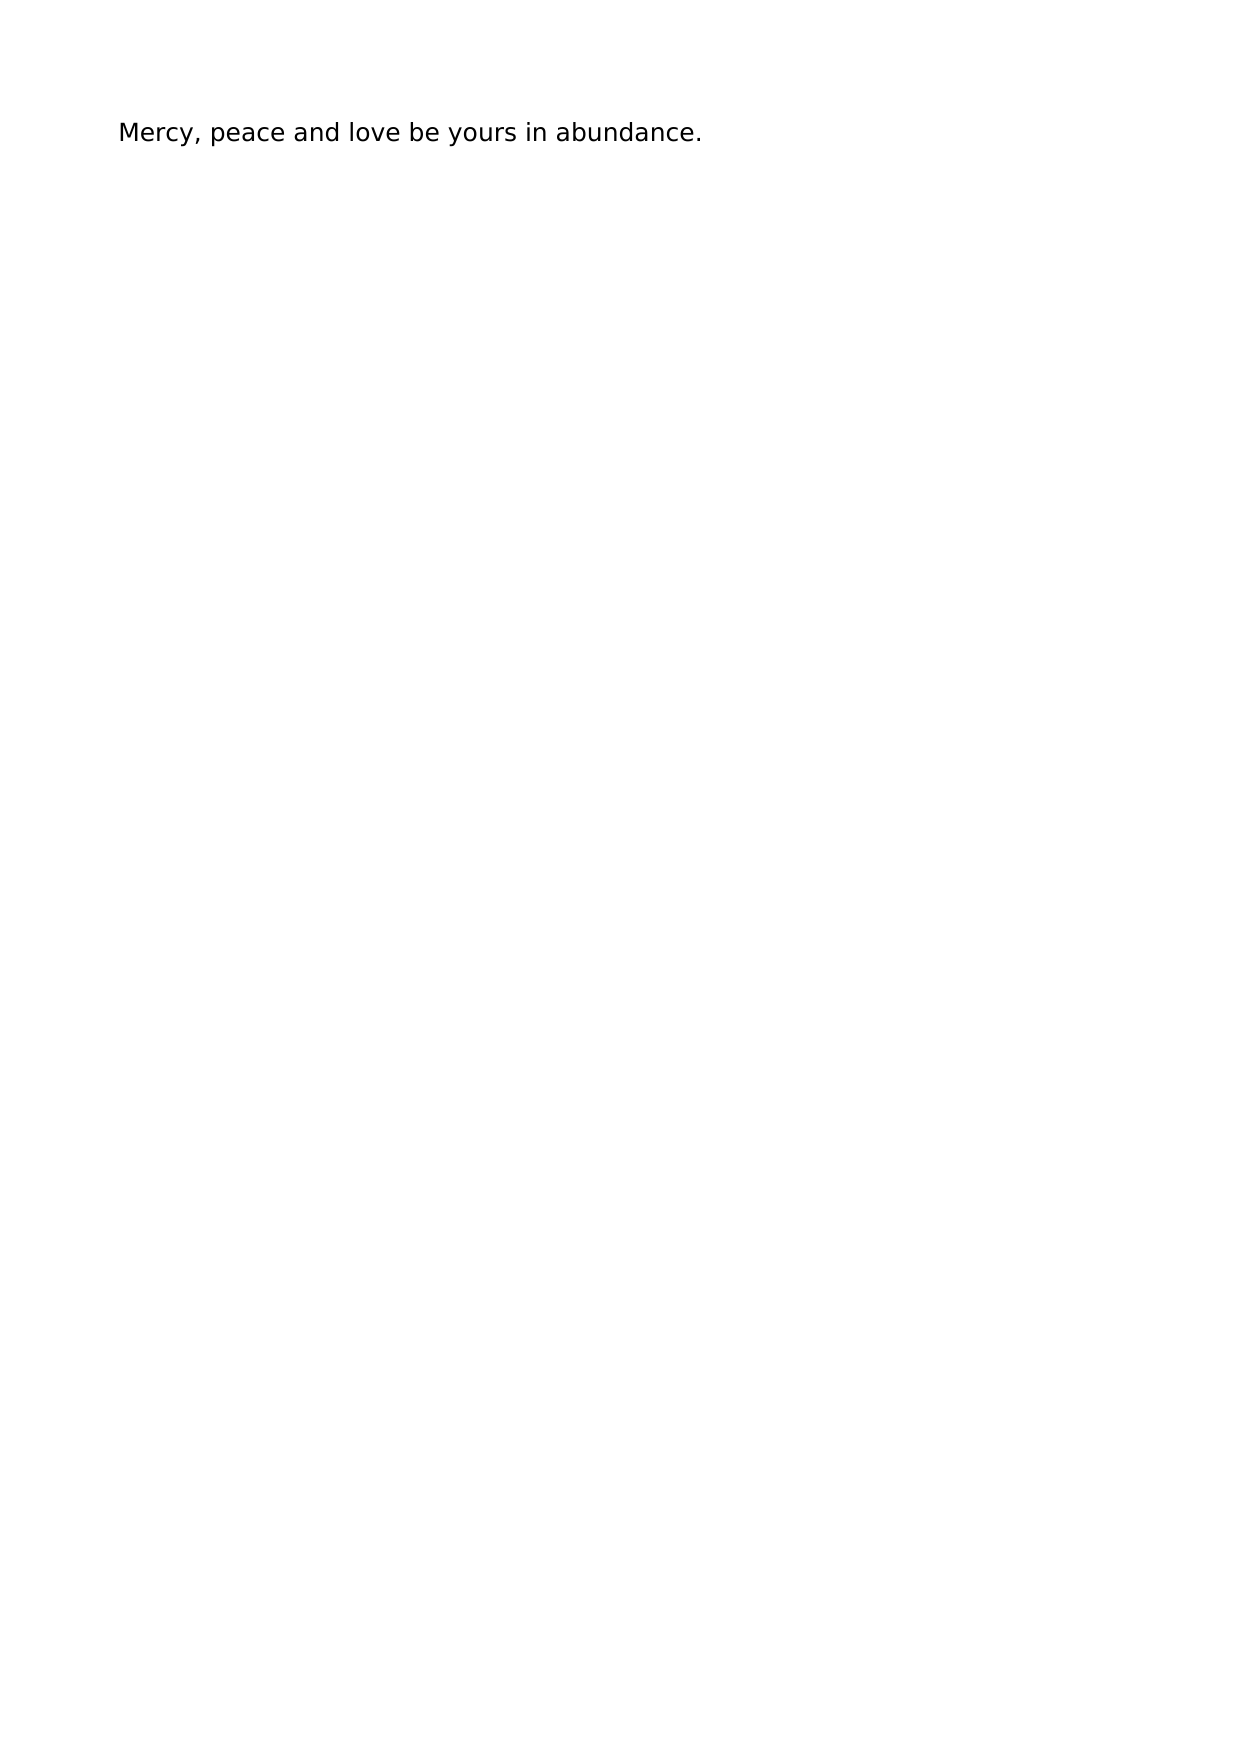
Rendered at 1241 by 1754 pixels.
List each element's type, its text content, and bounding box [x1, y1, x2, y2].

text Mercy, peace and love be yours in abundance. [118, 118, 1122, 147]
